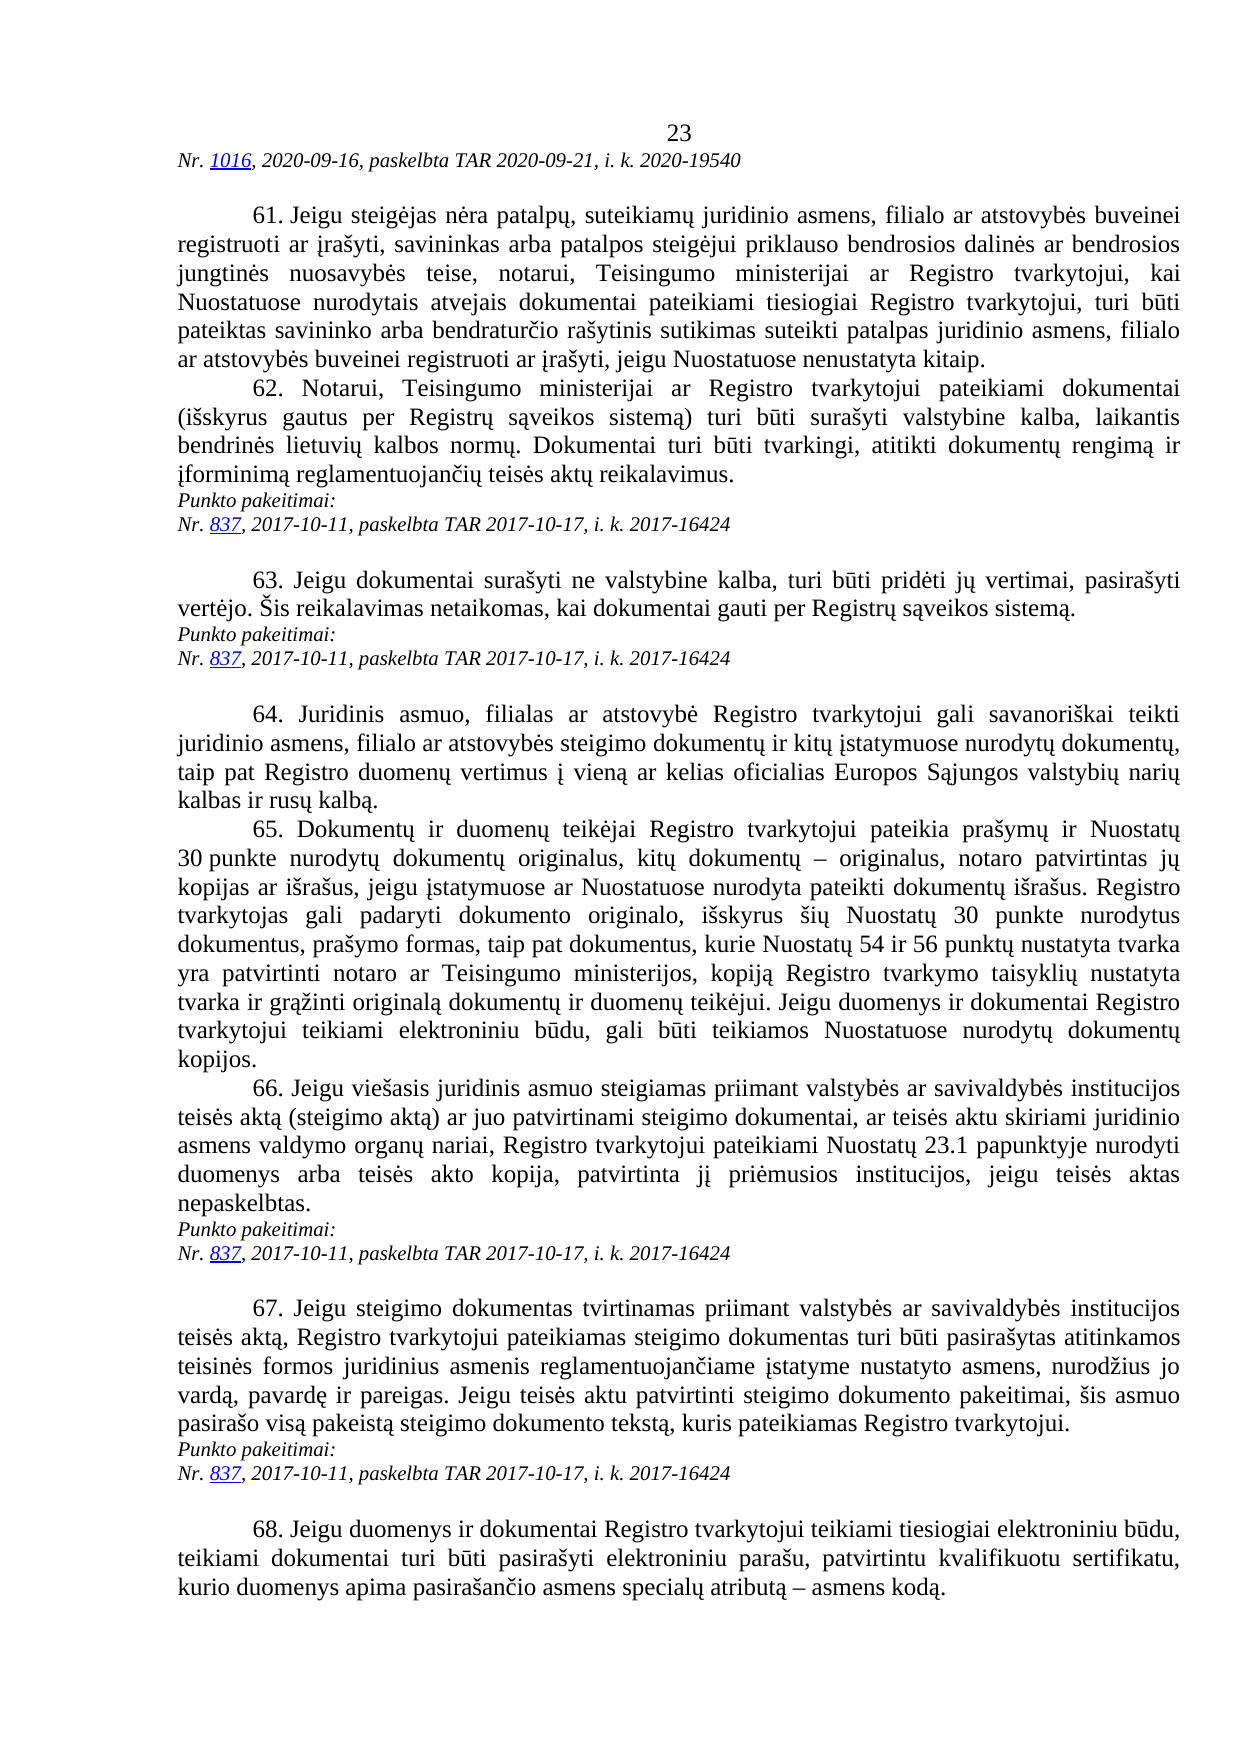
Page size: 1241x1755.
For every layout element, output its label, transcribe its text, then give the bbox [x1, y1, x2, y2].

text 63. Jeigu dokumentai surašyti ne valstybine kalba, turi būti pridėti jų vertimai, pasirašyti vertėjo. Šis reikalavimas netaikomas, kai dokumentai gauti per Registrų sąveikos sistemą. [177, 565, 1181, 622]
text Punkto pakeitimai: [177, 622, 1181, 646]
text 66. Jeigu viešasis juridinis asmuo steigiamas priimant valstybės ar savivaldybės institucijos teisės aktą (steigimo aktą) ar juo patvirtinami steigimo dokumentai, ar teisės aktu skiriami juridinio asmens valdymo organų nariai, Registro tvarkytojui pateikiami Nuostatų 23.1 papunktyje nurodyti duomenys arba teisės akto kopija, patvirtinta jį priėmusios institucijos, jeigu teisės aktas nepaskelbtas. [177, 1073, 1181, 1217]
text Punkto pakeitimai: [177, 1217, 1181, 1241]
text 68. Jeigu duomenys ir dokumentai Registro tvarkytojui teikiami tiesiogiai elektroniniu būdu, teikiami dokumentai turi būti pasirašyti elektroniniu parašu, patvirtintu kvalifikuotu sertifikatu, kurio duomenys apima pasirašančio asmens specialų atributą – asmens kodą. [177, 1514, 1181, 1600]
text Nr. 1016, 2020-09-16, paskelbta TAR 2020-09-21, i. k. 2020-19540 [177, 148, 1181, 172]
text 62. Notarui, Teisingumo ministerijai ar Registro tvarkytojui pateikiami dokumentai (išskyrus gautus per Registrų sąveikos sistemą) turi būti surašyti valstybine kalba, laikantis bendrinės lietuvių kalbos normų. Dokumentai turi būti tvarkingi, atitikti dokumentų rengimą ir įforminimą reglamentuojančių teisės aktų reikalavimus. [177, 373, 1181, 488]
text Punkto pakeitimai: [177, 1437, 1181, 1461]
text Nr. 837, 2017-10-11, paskelbta TAR 2017-10-17, i. k. 2017-16424 [177, 646, 1181, 670]
text Nr. 837, 2017-10-11, paskelbta TAR 2017-10-17, i. k. 2017-16424 [177, 1241, 1181, 1265]
text Nr. 837, 2017-10-11, paskelbta TAR 2017-10-17, i. k. 2017-16424 [177, 1461, 1181, 1485]
text Punkto pakeitimai: [177, 488, 1181, 512]
text 61. Jeigu steigėjas nėra patalpų, suteikiamų juridinio asmens, filialo ar atstovybės buveinei registruoti ar įrašyti, savininkas arba patalpos steigėjui priklauso bendrosios dalinės ar bendrosios jungtinės nuosavybės teise, notarui, Teisingumo ministerijai ar Registro tvarkytojui, kai Nuostatuose nurodytais atvejais dokumentai pateikiami tiesiogiai Registro tvarkytojui, turi būti pateiktas savininko arba bendraturčio rašytinis sutikimas suteikti patalpas juridinio asmens, filialo ar atstovybės buveinei registruoti ar įrašyti, jeigu Nuostatuose nenustatyta kitaip. [177, 200, 1181, 373]
text 64. Juridinis asmuo, filialas ar atstovybė Registro tvarkytojui gali savanoriškai teikti juridinio asmens, filialo ar atstovybės steigimo dokumentų ir kitų įstatymuose nurodytų dokumentų, taip pat Registro duomenų vertimus į vieną ar kelias oficialias Europos Sąjungos valstybių narių kalbas ir rusų kalbą. [177, 699, 1181, 814]
text 67. Jeigu steigimo dokumentas tvirtinamas priimant valstybės ar savivaldybės institucijos teisės aktą, Registro tvarkytojui pateikiamas steigimo dokumentas turi būti pasirašytas atitinkamos teisinės formos juridinius asmenis reglamentuojančiame įstatyme nustatyto asmens, nurodžius jo vardą, pavardę ir pareigas. Jeigu teisės aktu patvirtinti steigimo dokumento pakeitimai, šis asmuo pasirašo visą pakeistą steigimo dokumento tekstą, kuris pateikiamas Registro tvarkytojui. [177, 1293, 1181, 1437]
text 65. Dokumentų ir duomenų teikėjai Registro tvarkytojui pateikia prašymų ir Nuostatų 30 punkte nurodytų dokumentų originalus, kitų dokumentų – originalus, notaro patvirtintas jų kopijas ar išrašus, jeigu įstatymuose ar Nuostatuose nurodyta pateikti dokumentų išrašus. Registro tvarkytojas gali padaryti dokumento originalo, išskyrus šių Nuostatų 30 punkte nurodytus dokumentus, prašymo formas, taip pat dokumentus, kurie Nuostatų 54 ir 56 punktų nustatyta tvarka yra patvirtinti notaro ar Teisingumo ministerijos, kopiją Registro tvarkymo taisyklių nustatyta tvarka ir grąžinti originalą dokumentų ir duomenų teikėjui. Jeigu duomenys ir dokumentai Registro tvarkytojui teikiami elektroniniu būdu, gali būti teikiamos Nuostatuose nurodytų dokumentų kopijos. [177, 814, 1181, 1073]
text Nr. 837, 2017-10-11, paskelbta TAR 2017-10-17, i. k. 2017-16424 [177, 512, 1181, 536]
